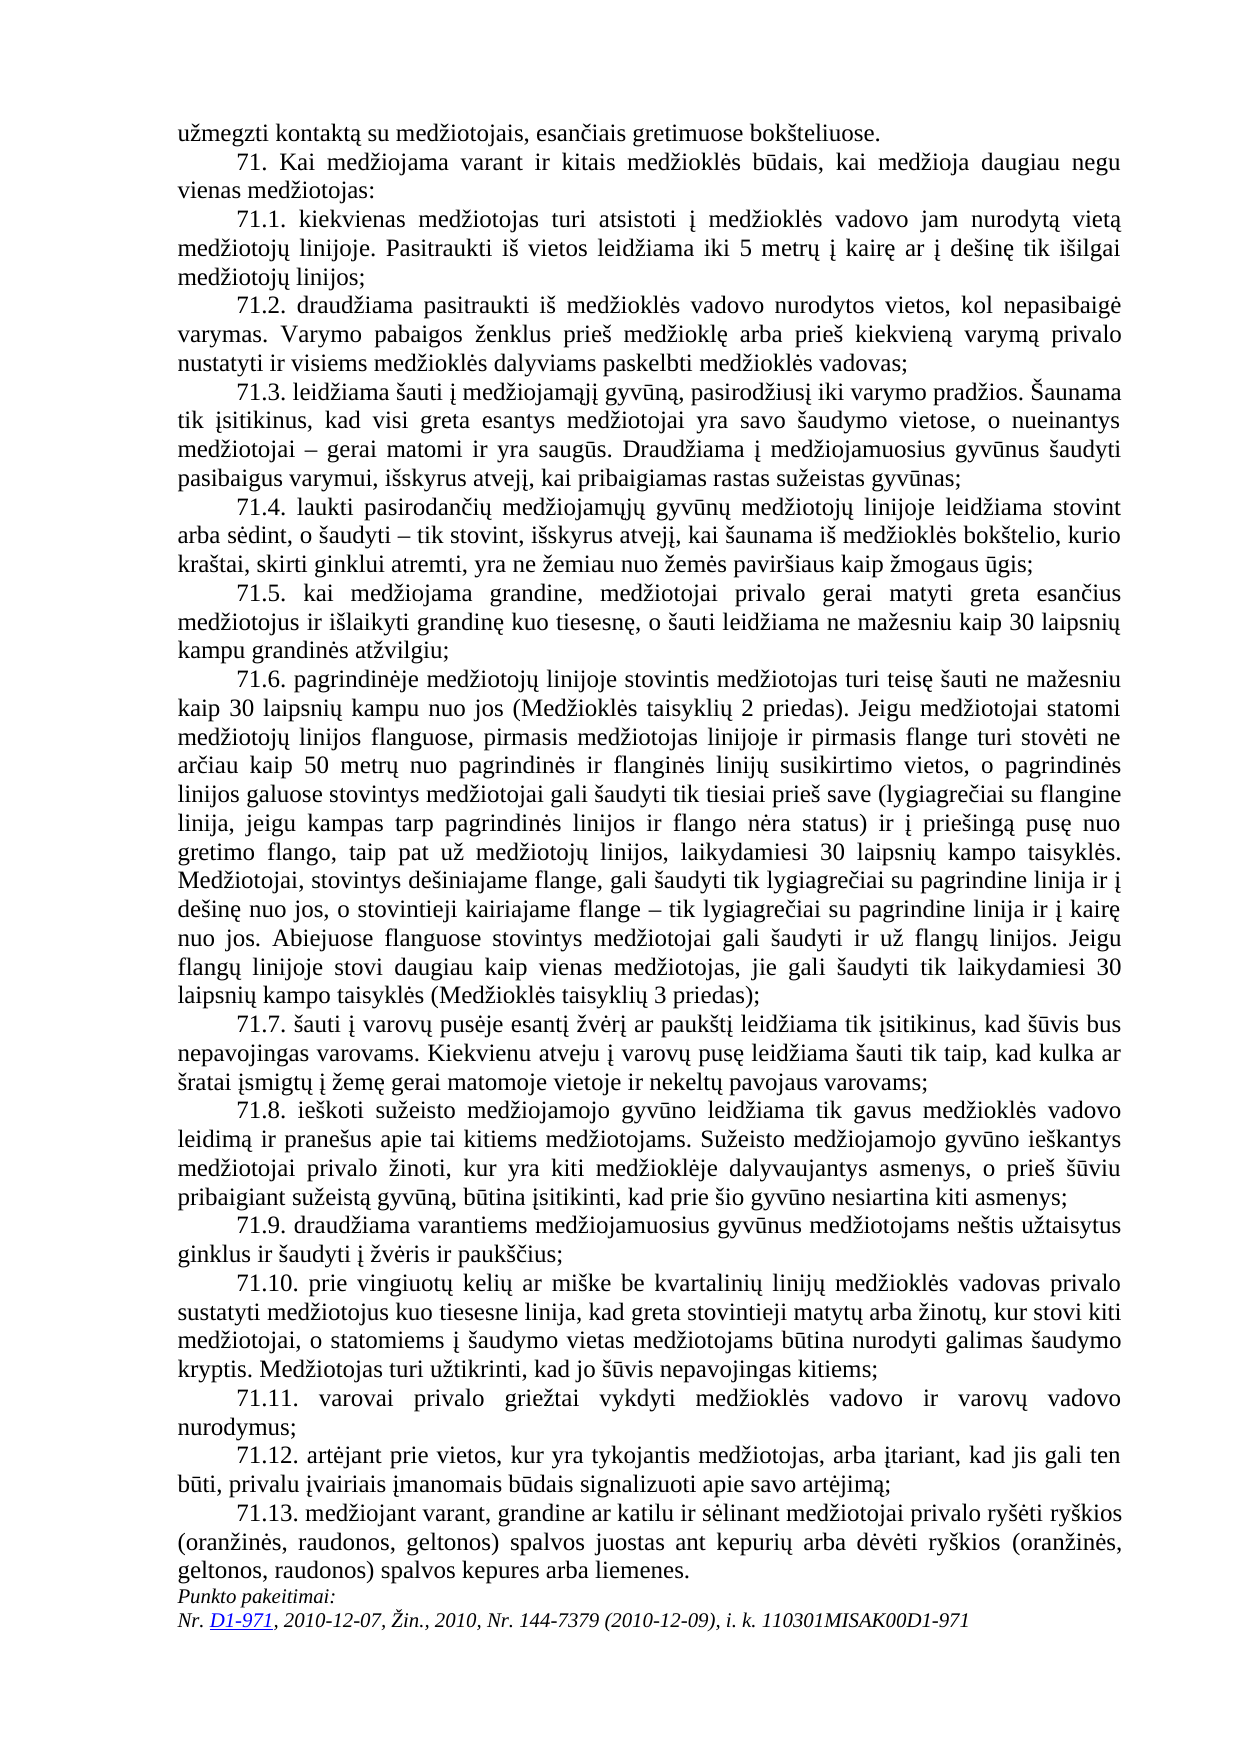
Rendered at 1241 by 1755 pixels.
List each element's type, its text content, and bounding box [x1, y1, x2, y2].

text 71.1. kiekvienas medžiotojas turi atsistoti į medžioklės vadovo jam nurodytą vietą medžiotojų linijoje. Pasitraukti iš vietos leidžiama iki 5 metrų į kairę ar į dešinę tik išilgai medžiotojų linijos; [177, 204, 1122, 291]
text 71.12. artėjant prie vietos, kur yra tykojantis medžiotojas, arba įtariant, kad jis gali ten būti, privalu įvairiais įmanomais būdais signalizuoti apie savo artėjimą; [177, 1441, 1122, 1498]
text 71. Kai medžiojama varant ir kitais medžioklės būdais, kai medžioja daugiau negu vienas medžiotojas: [177, 147, 1122, 204]
text 71.5. kai medžiojama grandine, medžiotojai privalo gerai matyti greta esančius medžiotojus ir išlaikyti grandinę kuo tiesesnę, o šauti leidžiama ne mažesniu kaip 30 laipsnių kampu grandinės atžvilgiu; [177, 578, 1122, 664]
text 71.7. šauti į varovų pusėje esantį žvėrį ar paukštį leidžiama tik įsitikinus, kad šūvis bus nepavojingas varovams. Kiekvienu atveju į varovų pusę leidžiama šauti tik taip, kad kulka ar šratai įsmigtų į žemę gerai matomoje vietoje ir nekeltų pavojaus varovams; [177, 1009, 1122, 1096]
text 71.13. medžiojant varant, grandine ar katilu ir sėlinant medžiotojai privalo ryšėti ryškios (oranžinės, raudonos, geltonos) spalvos juostas ant kepurių arba dėvėti ryškios (oranžinės, geltonos, raudonos) spalvos kepures arba liemenes. [177, 1498, 1122, 1584]
text 71.10. prie vingiuotų kelių ar miške be kvartalinių linijų medžioklės vadovas privalo sustatyti medžiotojus kuo tiesesne linija, kad greta stovintieji matytų arba žinotų, kur stovi kiti medžiotojai, o statomiems į šaudymo vietas medžiotojams būtina nurodyti galimas šaudymo kryptis. Medžiotojas turi užtikrinti, kad jo šūvis nepavojingas kitiems; [177, 1268, 1122, 1383]
text Nr. D1-971, 2010-12-07, Žin., 2010, Nr. 144-7379 (2010-12-09), i. k. 110301MISAK00D1-971 [177, 1608, 1122, 1632]
text 71.2. draudžiama pasitraukti iš medžioklės vadovo nurodytos vietos, kol nepasibaigė varymas. Varymo pabaigos ženklus prieš medžioklę arba prieš kiekvieną varymą privalo nustatyti ir visiems medžioklės dalyviams paskelbti medžioklės vadovas; [177, 291, 1122, 377]
text 71.3. leidžiama šauti į medžiojamąjį gyvūną, pasirodžiusį iki varymo pradžios. Šaunama tik įsitikinus, kad visi greta esantys medžiotojai yra savo šaudymo vietose, o nueinantys medžiotojai – gerai matomi ir yra saugūs. Draudžiama į medžiojamuosius gyvūnus šaudyti pasibaigus varymui, išskyrus atvejį, kai pribaigiamas rastas sužeistas gyvūnas; [177, 377, 1122, 492]
text Punkto pakeitimai: [177, 1584, 1122, 1608]
text 71.6. pagrindinėje medžiotojų linijoje stovintis medžiotojas turi teisę šauti ne mažesniu kaip 30 laipsnių kampu nuo jos (Medžioklės taisyklių 2 priedas). Jeigu medžiotojai statomi medžiotojų linijos flanguose, pirmasis medžiotojas linijoje ir pirmasis flange turi stovėti ne arčiau kaip 50 metrų nuo pagrindinės ir flanginės linijų susikirtimo vietos, o pagrindinės linijos galuose stovintys medžiotojai gali šaudyti tik tiesiai prieš save (lygiagrečiai su flangine linija, jeigu kampas tarp pagrindinės linijos ir flango nėra status) ir į priešingą pusę nuo gretimo flango, taip pat už medžiotojų linijos, laikydamiesi 30 laipsnių kampo taisyklės. Medžiotojai, stovintys dešiniajame flange, gali šaudyti tik lygiagrečiai su pagrindine linija ir į dešinę nuo jos, o stovintieji kairiajame flange – tik lygiagrečiai su pagrindine linija ir į kairę nuo jos. Abiejuose flanguose stovintys medžiotojai gali šaudyti ir už flangų linijos. Jeigu flangų linijoje stovi daugiau kaip vienas medžiotojas, jie gali šaudyti tik laikydamiesi 30 laipsnių kampo taisyklės (Medžioklės taisyklių 3 priedas); [177, 664, 1122, 1009]
text 71.11. varovai privalo griežtai vykdyti medžioklės vadovo ir varovų vadovo nurodymus; [177, 1383, 1122, 1441]
text 71.9. draudžiama varantiems medžiojamuosius gyvūnus medžiotojams neštis užtaisytus ginklus ir šaudyti į žvėris ir paukščius; [177, 1211, 1122, 1268]
text užmegzti kontaktą su medžiotojais, esančiais gretimuose bokšteliuose. [177, 118, 1122, 147]
text 71.4. laukti pasirodančių medžiojamųjų gyvūnų medžiotojų linijoje leidžiama stovint arba sėdint, o šaudyti – tik stovint, išskyrus atvejį, kai šaunama iš medžioklės bokštelio, kurio kraštai, skirti ginklui atremti, yra ne žemiau nuo žemės paviršiaus kaip žmogaus ūgis; [177, 492, 1122, 578]
text 71.8. ieškoti sužeisto medžiojamojo gyvūno leidžiama tik gavus medžioklės vadovo leidimą ir pranešus apie tai kitiems medžiotojams. Sužeisto medžiojamojo gyvūno ieškantys medžiotojai privalo žinoti, kur yra kiti medžioklėje dalyvaujantys asmenys, o prieš šūviu pribaigiant sužeistą gyvūną, būtina įsitikinti, kad prie šio gyvūno nesiartina kiti asmenys; [177, 1096, 1122, 1211]
